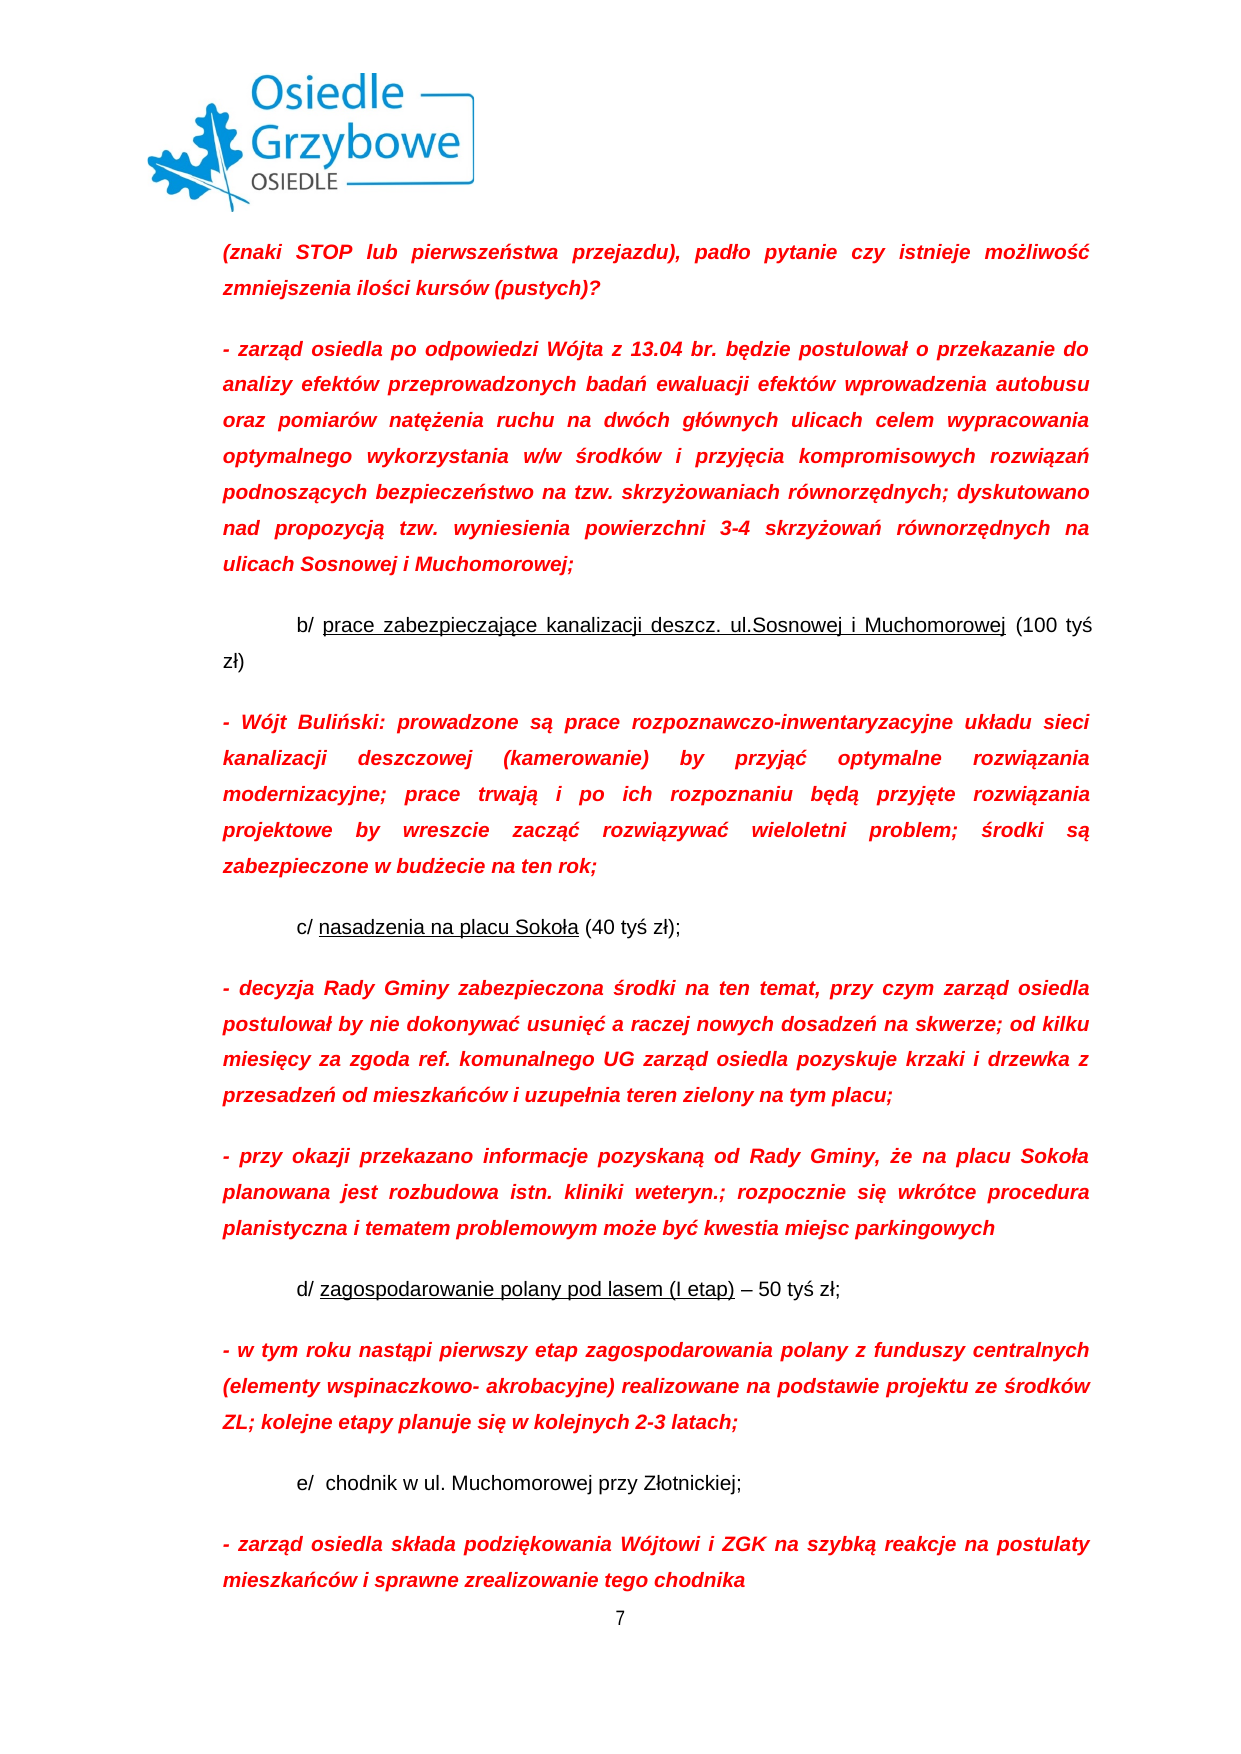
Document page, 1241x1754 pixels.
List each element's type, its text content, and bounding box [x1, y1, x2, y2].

list e/ chodnik w ul. Muchomorowej przy Złotnickiej; [223, 1471, 1093, 1495]
list - Wójt Buliński: prowadzone są prace rozpoznawczo-inwentaryzacyjne układu sieci kanalizacji deszczowej (kamerowanie) by przyjąć optymalne rozwiązania modernizacyjne; prace trwają i po ich rozpoznaniu będą przyjęte rozwiązania projektowe by wreszcie zacząć rozwiązywać wieloletni problem; środki są zabezpieczone w budżecie na ten rok; [223, 710, 1093, 877]
list b/ prace zabezpieczające kanalizacji deszcz. ul.Sosnowej i Muchomorowej (100 tyś zł) [223, 613, 1093, 673]
list - w tym roku nastąpi pierwszy etap zagospodarowania polany z funduszy centralnych (elementy wspinaczkowo- akrobacyjne) realizowane na podstawie projektu ze środków ZL; kolejne etapy planuje się w kolejnych 2-3 latach; [223, 1338, 1093, 1434]
list d/ zagospodarowanie polany pod lasem (I etap) – 50 tyś zł; [223, 1277, 1093, 1301]
list c/ nasadzenia na placu Sokoła (40 tyś zł); [223, 914, 1093, 938]
list - zarząd osiedla składa podziękowania Wójtowi i ZGK na szybką reakcje na postulaty mieszkańców i sprawne zrealizowanie tego chodnika [223, 1532, 1093, 1592]
list - zarząd osiedla po odpowiedzi Wójta z 13.04 br. będzie postulował o przekazanie do analizy efektów przeprowadzonych badań ewaluacji efektów wprowadzenia autobusu oraz pomiarów natężenia ruchu na dwóch głównych ulicach celem wypracowania optymalnego wykorzystania w/w środków i przyjęcia kompromisowych rozwiązań podnoszących bezpieczeństwo na tzw. skrzyżowaniach równorzędnych; dyskutowano nad propozycją tzw. wyniesienia powierzchni 3-4 skrzyżowań równorzędnych na ulicach Sosnowej i Muchomorowej; [223, 336, 1093, 576]
list - decyzja Rady Gminy zabezpieczona środki na ten temat, przy czym zarząd osiedla postulował by nie dokonywać usunięć a raczej nowych dosadzeń na skwerze; od kilku miesięcy za zgoda ref. komunalnego UG zarząd osiedla pozyskuje krzaki i drzewka z przesadzeń od mieszkańców i uzupełnia teren zielony na tym placu; [223, 975, 1093, 1107]
list (znaki STOP lub pierwszeństwa przejazdu), padło pytanie czy istnieje możliwość zmniejszenia ilości kursów (pustych)? [223, 239, 1093, 299]
list - przy okazji przekazano informacje pozyskaną od Rady Gminy, że na placu Sokoła planowana jest rozbudowa istn. kliniki weteryn.; rozpocznie się wkrótce procedura planistyczna i tematem problemowym może być kwestia miejsc parkingowych [223, 1144, 1093, 1240]
